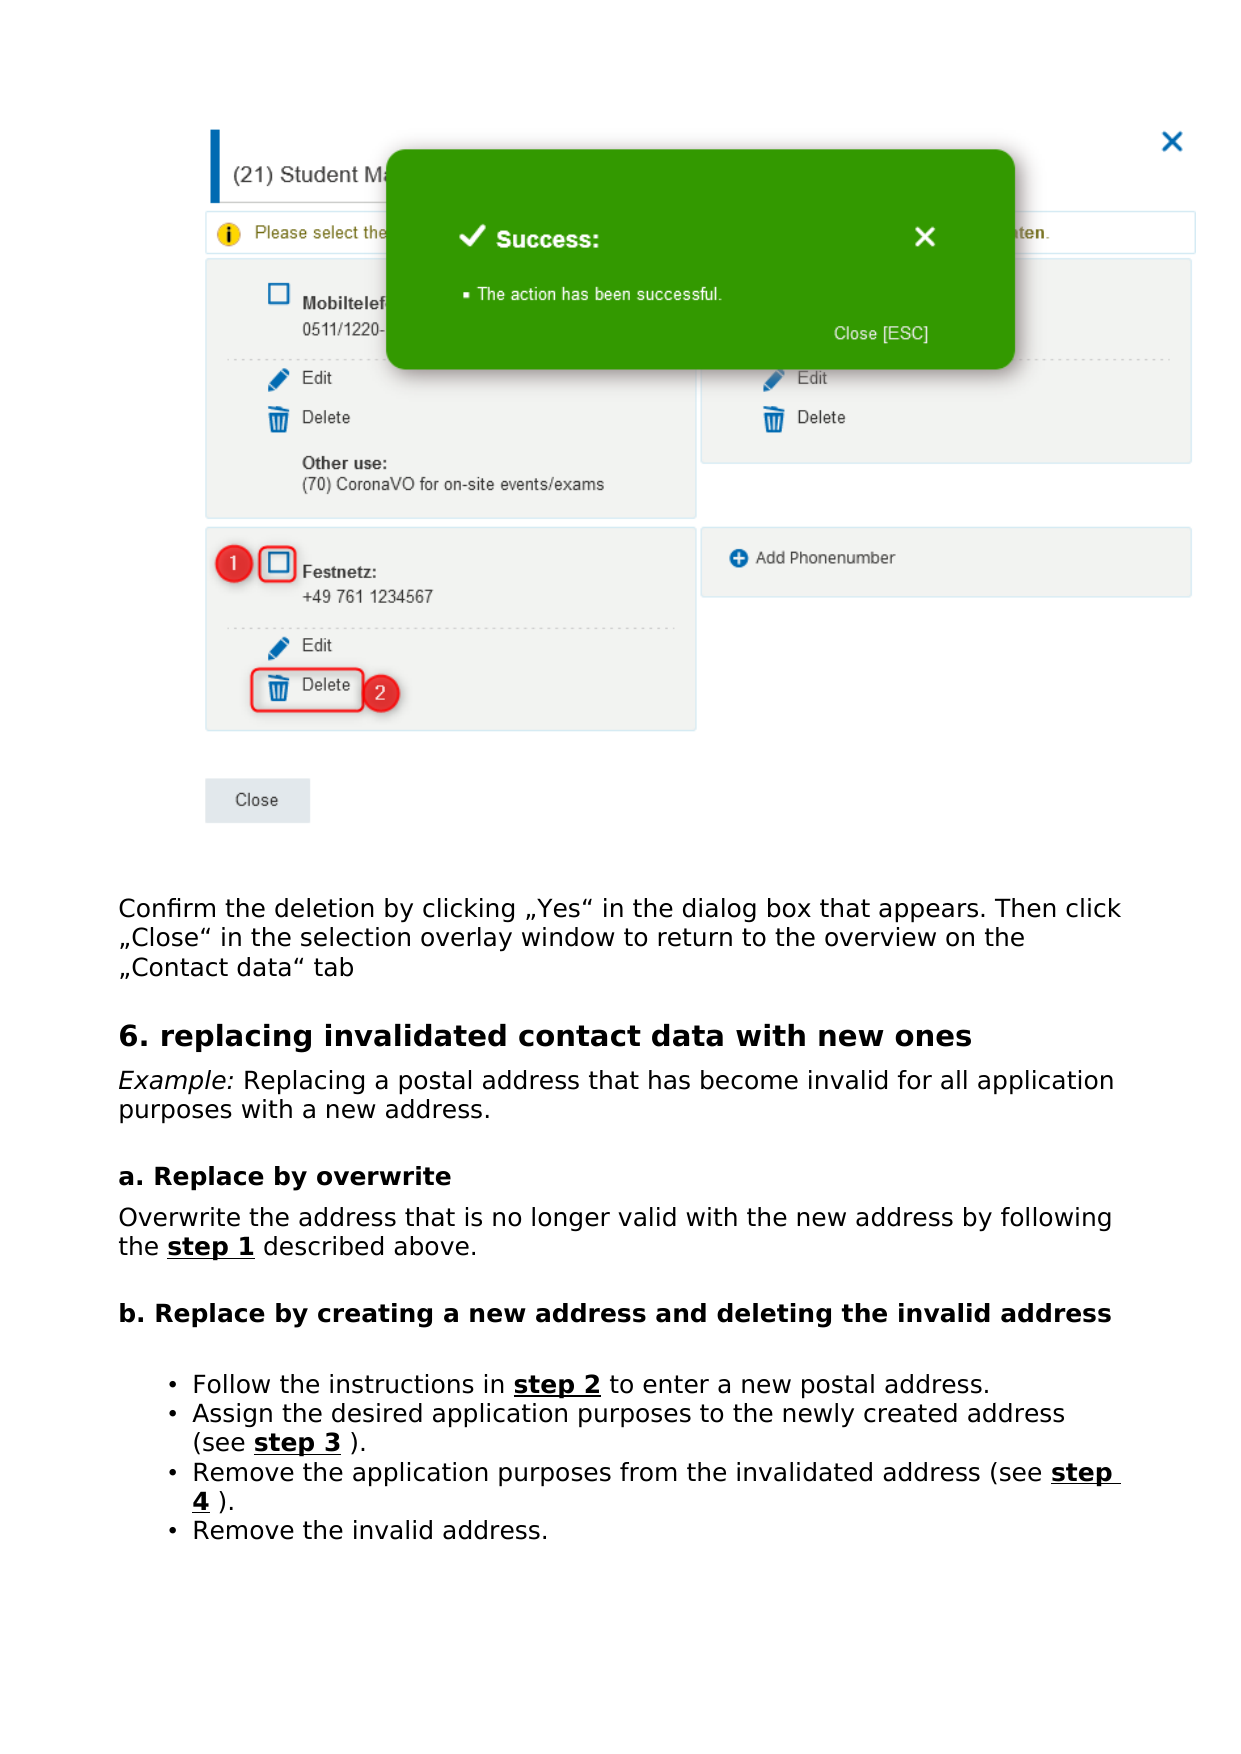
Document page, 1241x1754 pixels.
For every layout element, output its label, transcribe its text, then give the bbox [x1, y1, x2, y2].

text Overwrite the address that is no longer valid with the new address by following the step 1 described above. [118, 1203, 1122, 1262]
list Assign the desired application purposes to the newly created address (see step 3 ). [177, 1399, 1122, 1458]
list Remove the invalid address. [177, 1516, 1122, 1545]
list Follow the instructions in step 2 to enter a new postal address. [177, 1370, 1122, 1399]
subtitle b. Replace by creating a new address and deleting the invalid address [118, 1299, 1122, 1328]
subtitle 6. replacing invalidated contact data with new ones [118, 1019, 1122, 1053]
list [177, 118, 1122, 894]
text Confirm the deletion by clicking „Yes“ in the dialog box that appears. Then click „Close“ in the selection overlay window to return to the overview on the „Contact data“ tab [118, 894, 1122, 982]
list Remove the application purposes from the invalidated address (see step 4 ). [177, 1458, 1122, 1516]
subtitle a. Replace by overwrite [118, 1162, 1122, 1191]
text Example: Replacing a postal address that has become invalid for all application purposes with a new address. [118, 1066, 1122, 1124]
picture [192, 118, 1196, 831]
